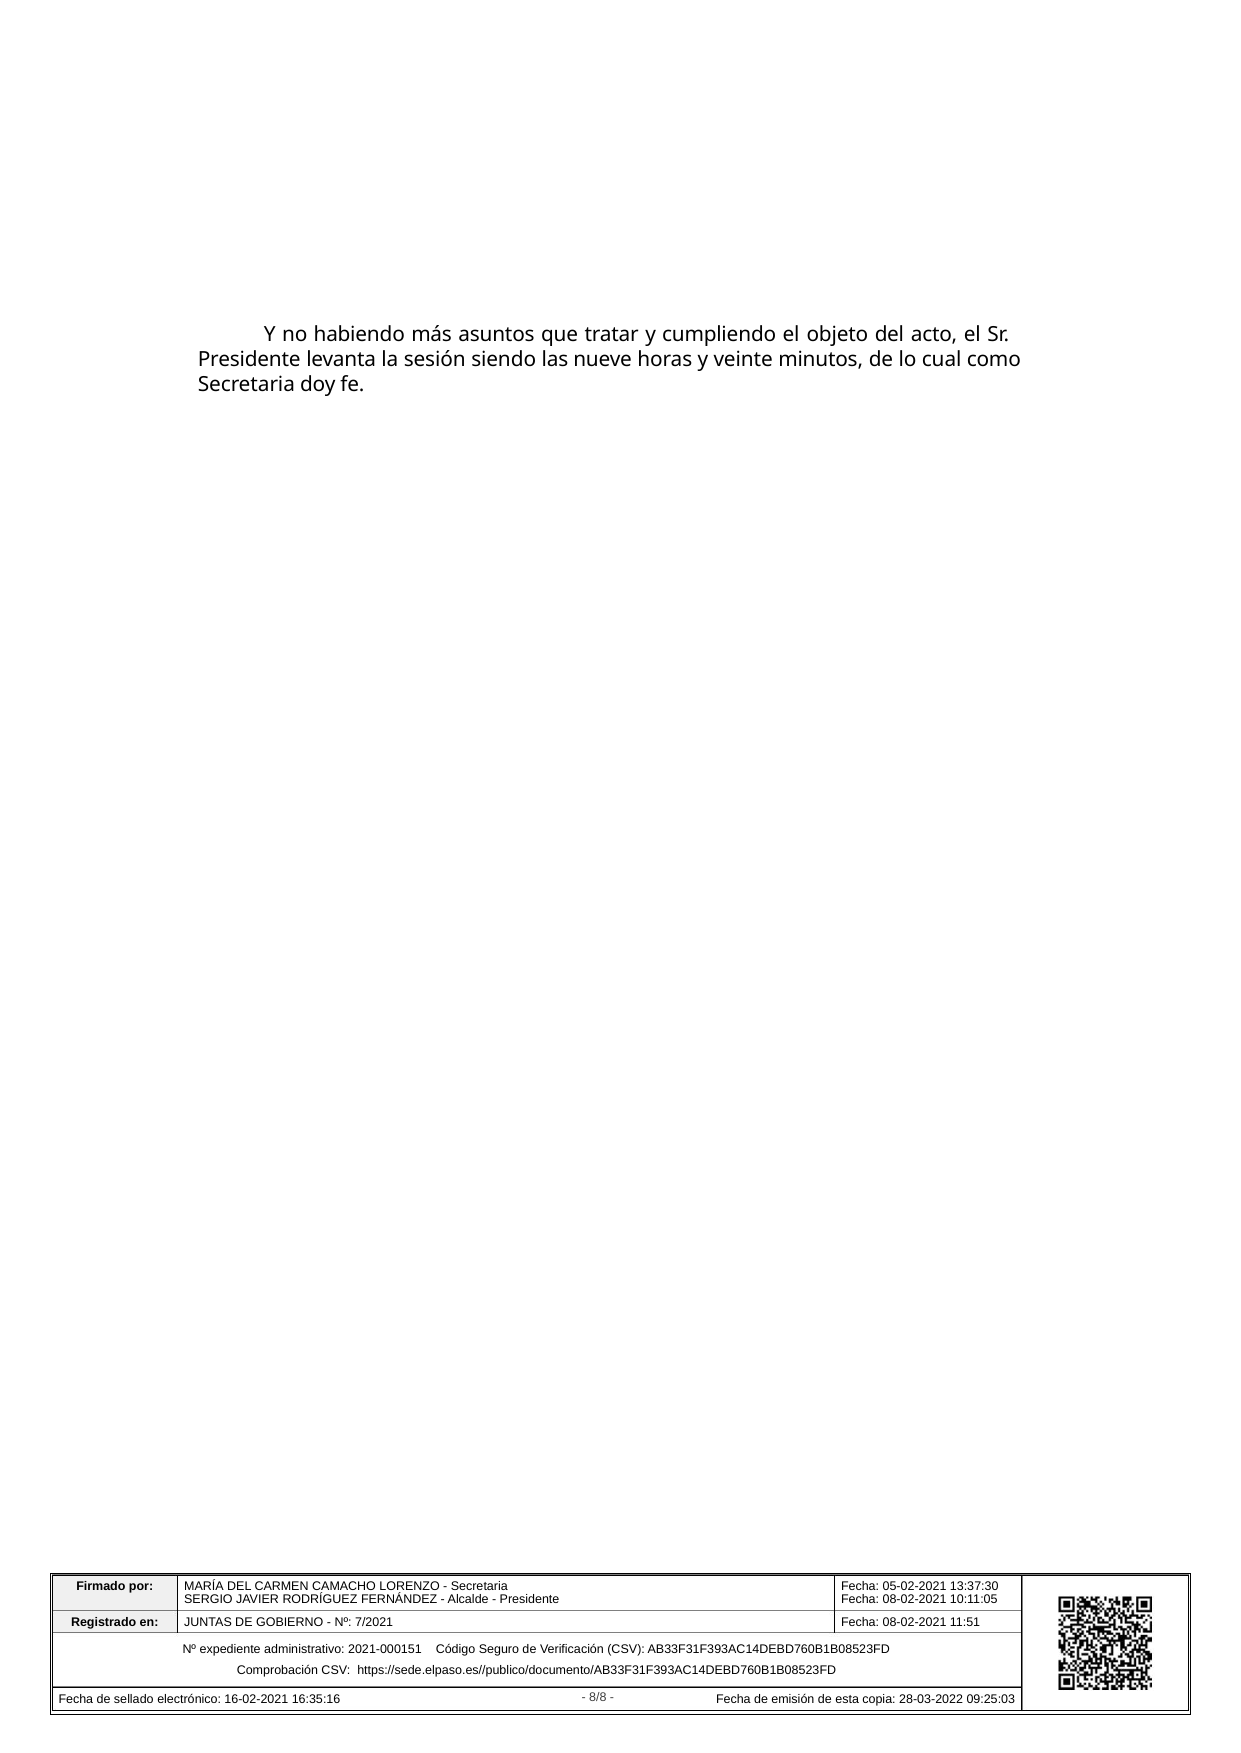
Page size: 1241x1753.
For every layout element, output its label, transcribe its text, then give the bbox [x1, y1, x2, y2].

text Presidente levanta la sesión siendo las nueve horas y veinte minutos, de lo cual como [198, 347, 1068, 371]
picture [51, 1574, 1190, 1714]
text Comprobación CSV: https://sede.elpaso.es//publico/documento/AB33F31F393AC14DEBD760B1B08523FD [237, 1663, 916, 1677]
text Fecha: 05-02-2021 13:37:30 [841, 1579, 1022, 1593]
text Fecha de emisión de esta copia: 28-03-2022 09:25:03 [716, 1692, 1040, 1706]
text JUNTAS DE GOBIERNO - Nº: 7/2021 [184, 1615, 419, 1629]
text Firmado por: [76, 1579, 172, 1593]
text - 8/8 - [581, 1691, 633, 1705]
text Fecha de sellado electrónico: 16-02-2021 16:35:16 [58, 1692, 365, 1706]
text SERGIO JAVIER RODRÍGUEZ FERNÁNDEZ - Alcalde - Presidente [184, 1593, 586, 1607]
text Registrado en: [71, 1615, 177, 1629]
text Fecha: 08-02-2021 11:51 [841, 1615, 1002, 1629]
text Nº expediente administrativo: 2021-000151 Código Seguro de Verificación (CSV): AB33F31F393AC14DEBD760B1B08523FD [182, 1642, 916, 1656]
text Secretaria doy fe. [198, 372, 1068, 397]
text MARÍA DEL CARMEN CAMACHO LORENZO - Secretaria [184, 1579, 586, 1593]
text Fecha: 08-02-2021 10:11:05 [841, 1593, 1022, 1607]
text Y no habiendo más asuntos que tratar y cumpliendo el objeto del acto, el Sr. [264, 322, 1068, 346]
